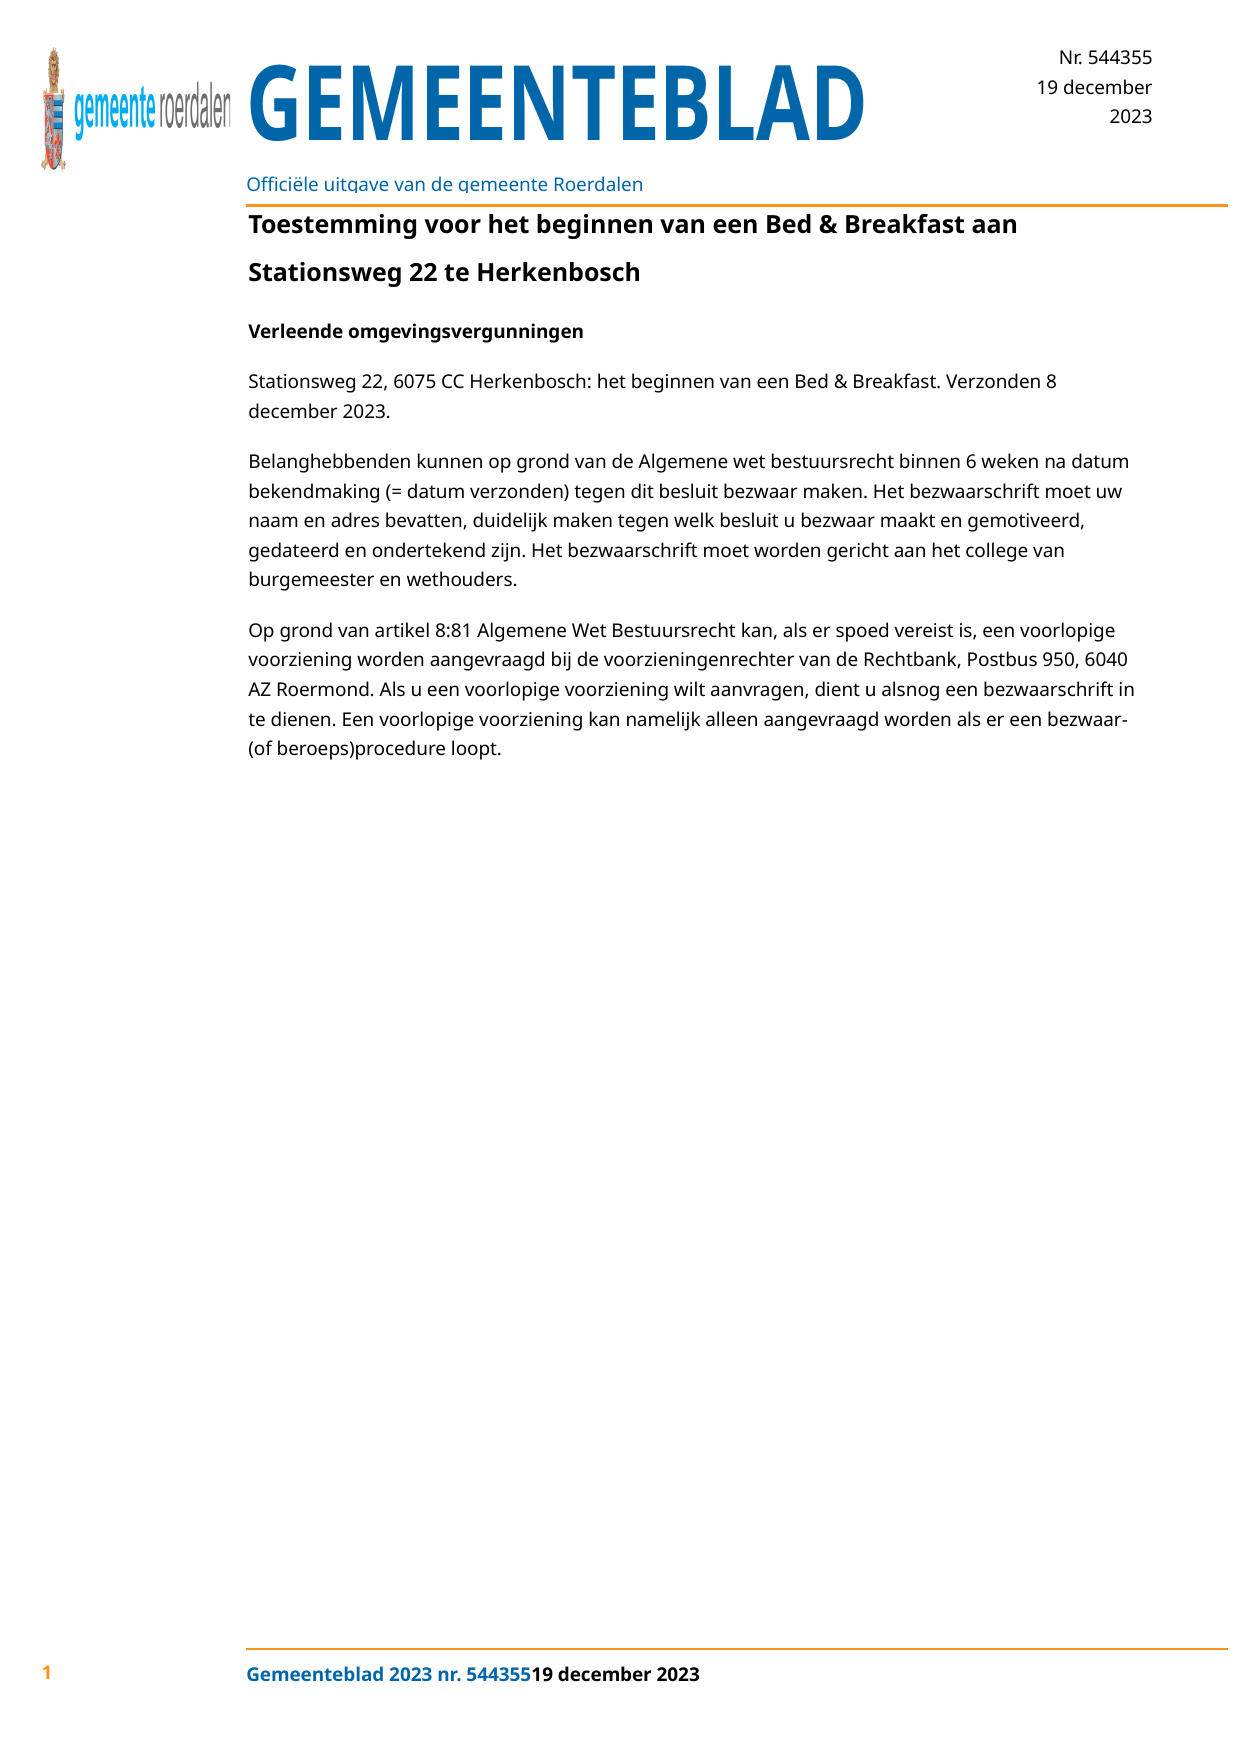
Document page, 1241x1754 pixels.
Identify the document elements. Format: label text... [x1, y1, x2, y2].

text Op grond van artikel 8:81 Algemene Wet Bestuursrecht kan, als er spoed vereist is, een voorlopige voorziening worden aangevraagd bij de voorzieningenrechter van de Rechtbank, Postbus 950, 6040 AZ Roermond. Als u een voorlopige voorziening wilt aanvragen, dient u alsnog een bezwaarschrift in te dienen. Een voorlopige voorziening kan namelijk alleen aangevraagd worden als er een bezwaar- (of beroeps)procedure loopt. [248, 617, 1152, 761]
text Stationsweg 22, 6075 CC Herkenbosch: het beginnen van een Bed & Breakfast. Verzonden 8 december 2023. [248, 368, 1152, 424]
text Toestemming voor het beginnen van een Bed & Breakfast aan Stationsweg 22 te Herkenbosch [248, 207, 1152, 288]
text Belanghebbenden kunnen op grond van de Algemene wet bestuursrecht binnen 6 weken na datum bekendmaking (= datum verzonden) tegen dit besluit bezwaar maken. Het bezwaarschrift moet uw naam en adres bevatten, duidelijk maken tegen welk besluit u bezwaar maakt en gemotiveerd, gedateerd en ondertekend zijn. Het bezwaarschrift moet worden gericht aan het college van burgemeester en wethouders. [248, 448, 1152, 592]
text Verleende omgevingsvergunningen [248, 318, 1152, 344]
picture [41, 47, 231, 172]
